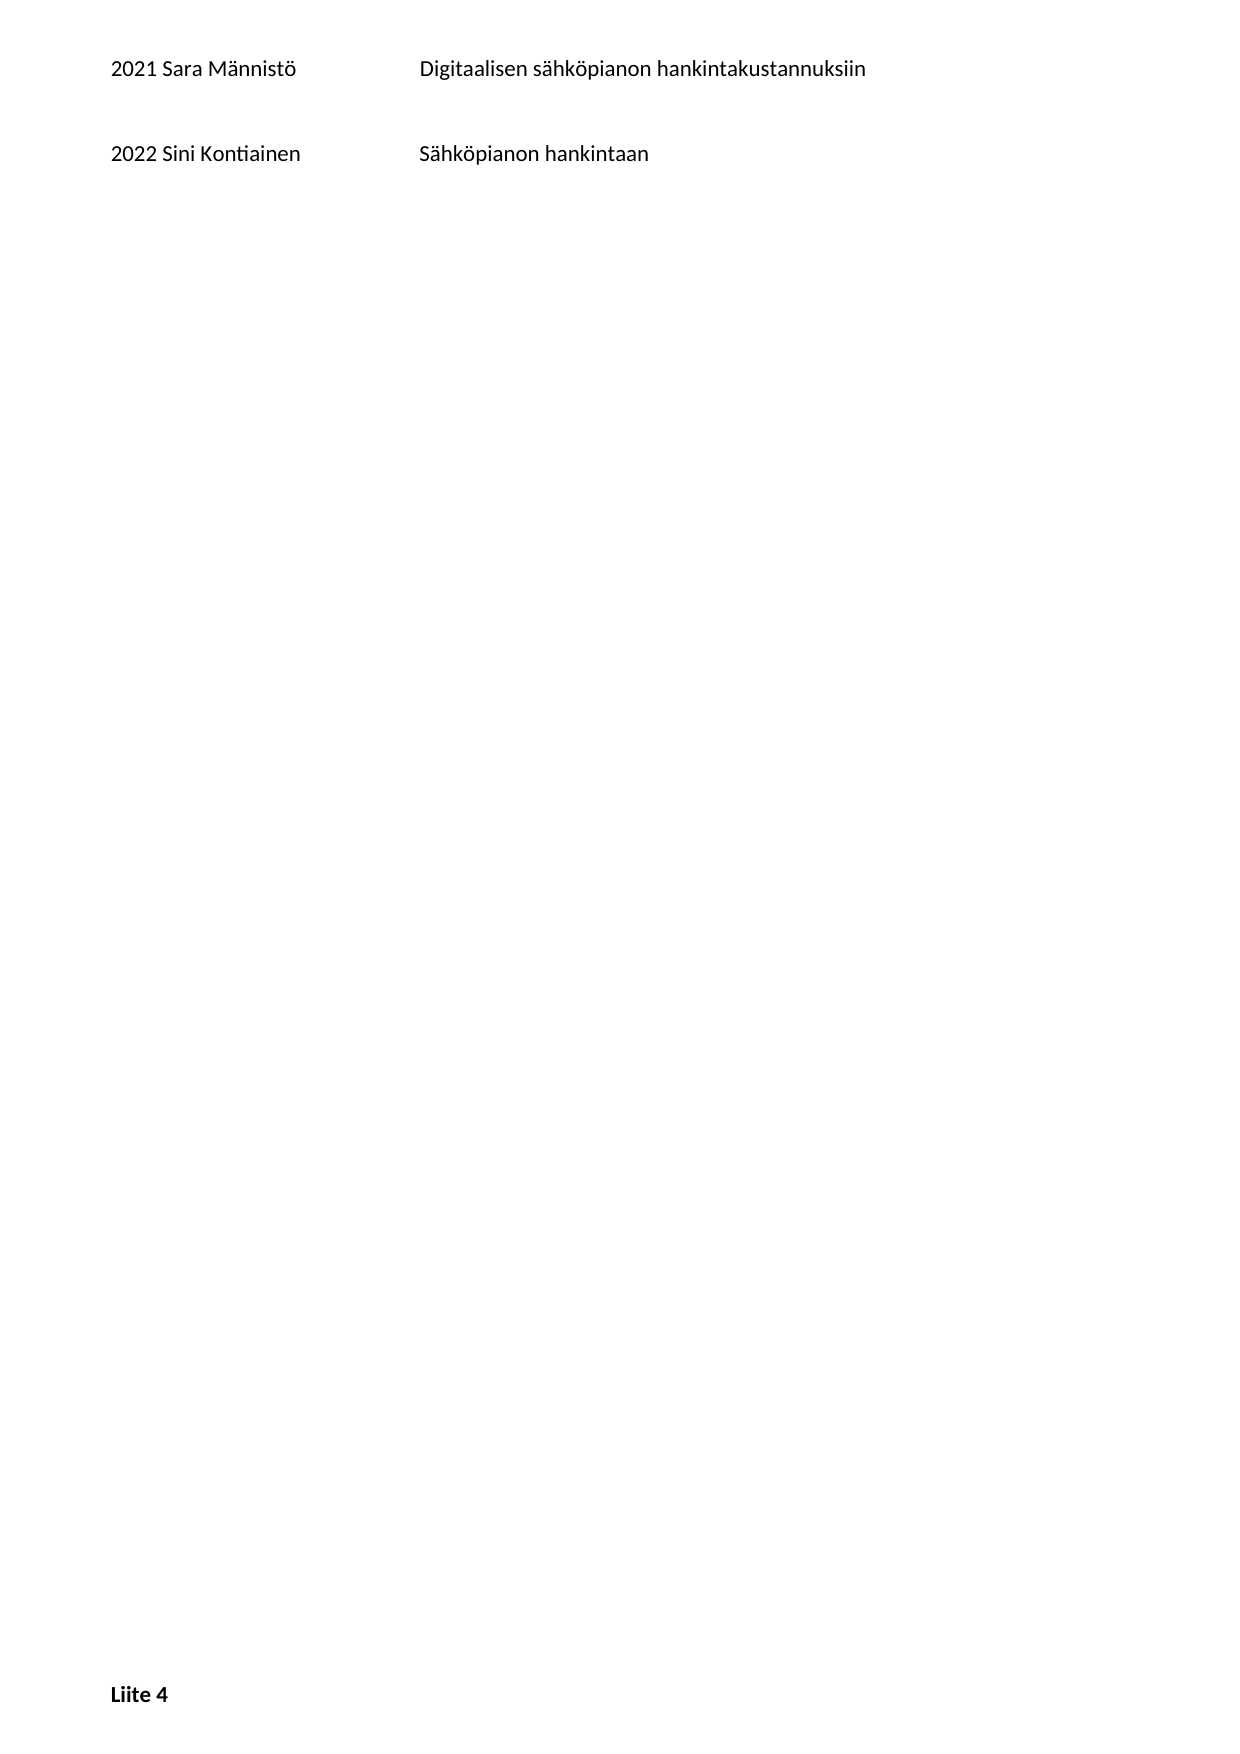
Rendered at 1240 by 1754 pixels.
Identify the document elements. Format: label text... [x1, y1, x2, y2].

text 2021 Sara Männistö Digitaalisen sähköpianon hankintakustannuksiin [111, 54, 1055, 83]
text 2022 Sini Kontiainen Sähköpianon hankintaan [111, 139, 1055, 167]
text Liite 4 [111, 1680, 1055, 1708]
